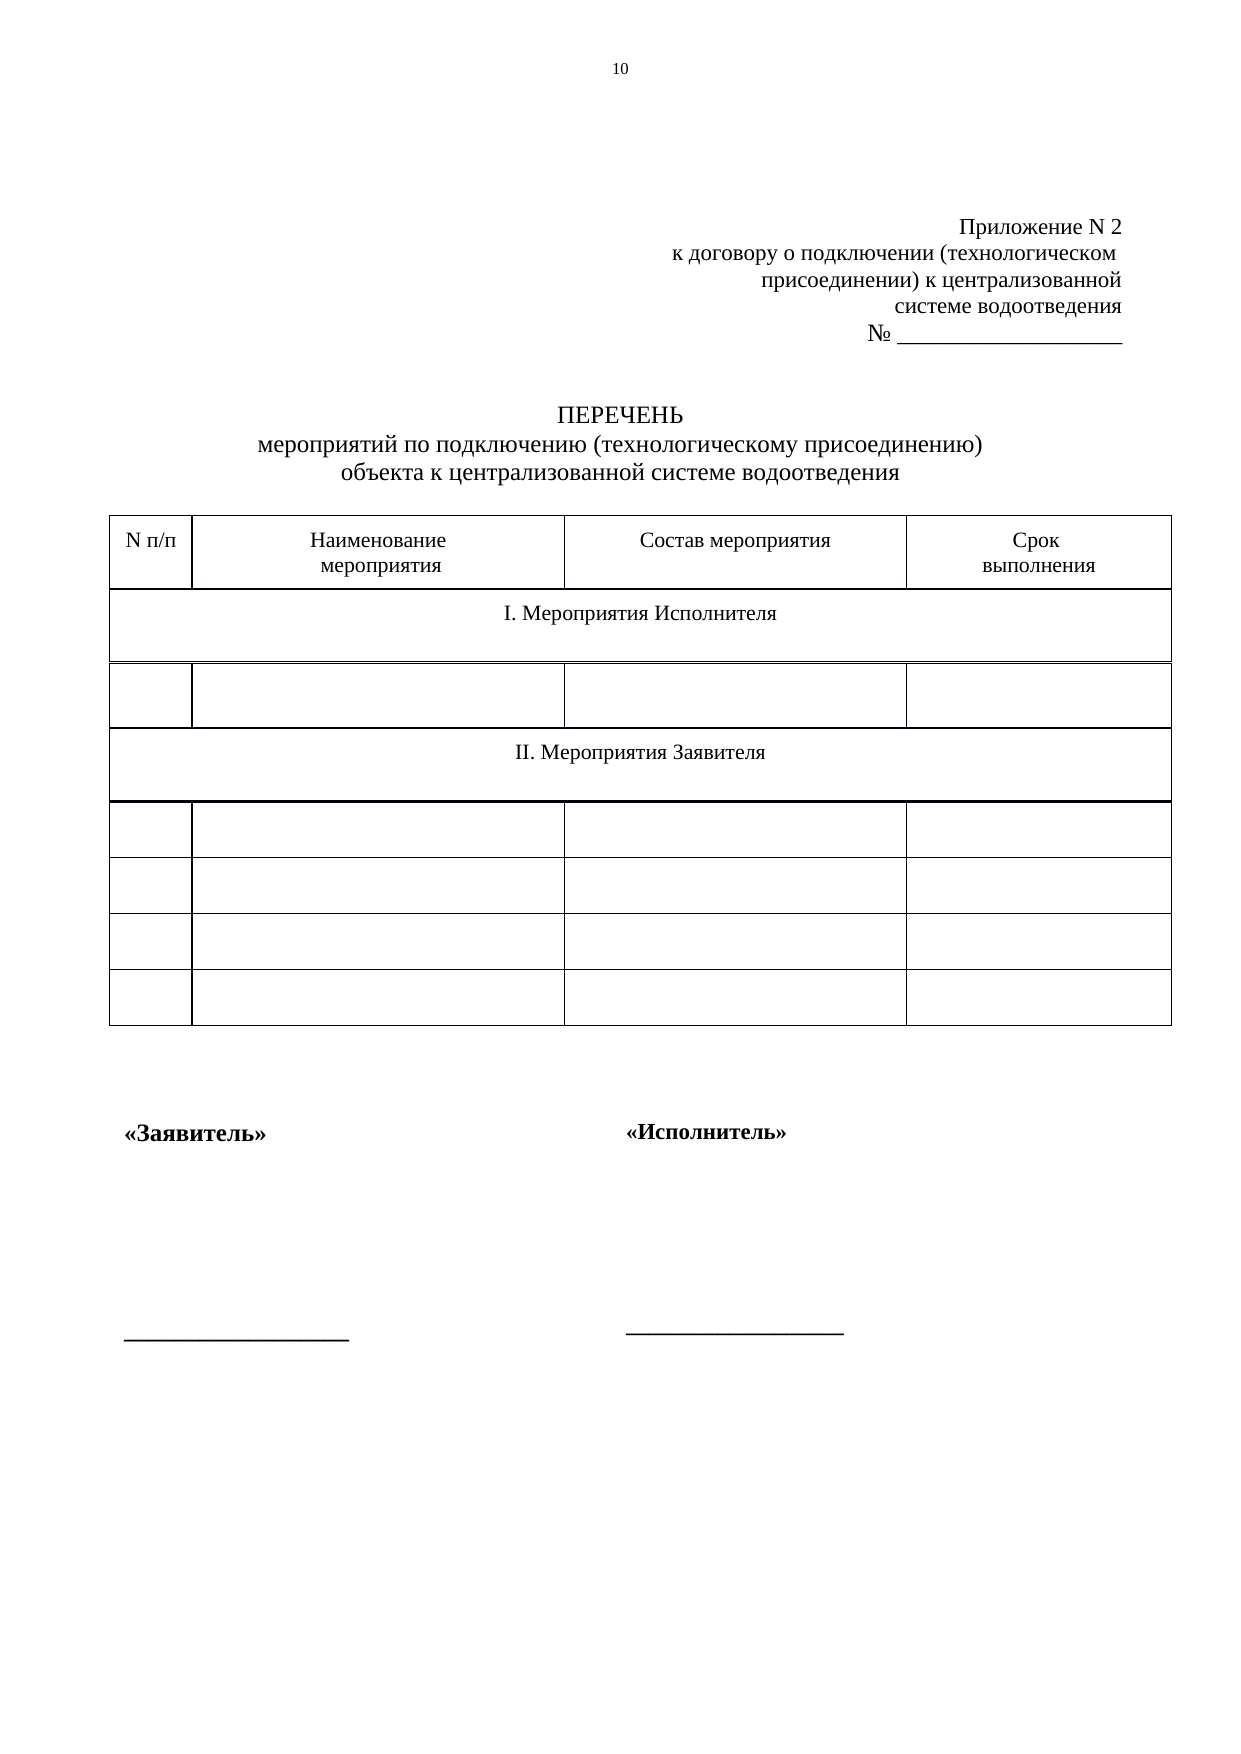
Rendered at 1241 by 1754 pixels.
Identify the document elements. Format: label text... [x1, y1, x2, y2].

table_cell [118, 1195, 620, 1252]
table_cell __________________ [118, 1252, 620, 1359]
table_cell [907, 914, 1171, 969]
table_header «Исполнитель» [620, 1112, 1122, 1195]
text к договору о подключении (технологическом [118, 239, 1122, 266]
text № __________________ [118, 318, 1122, 347]
table_cell [193, 858, 564, 913]
table_header «Заявитель» [118, 1112, 620, 1195]
table_cell [110, 858, 191, 913]
text мероприятий по подключению (технологическому присоединению) [118, 429, 1122, 457]
table_cell [110, 664, 191, 727]
table_cell ___________________ [620, 1252, 1122, 1359]
table_header Состав мероприятия [565, 516, 906, 588]
table_header N п/п [110, 516, 191, 588]
text объекта к централизованной системе водоотведения [118, 457, 1122, 486]
table_cell [110, 970, 191, 1025]
table_cell [565, 858, 906, 913]
table_cell II. Мероприятия Заявителя [110, 729, 1171, 800]
table_cell [193, 970, 564, 1025]
table_cell [907, 858, 1171, 913]
table_header Срок выполнения [907, 516, 1171, 588]
table_cell [907, 664, 1171, 727]
text системе водоотведения [118, 292, 1122, 318]
table_cell [907, 970, 1171, 1025]
table_cell [620, 1195, 1122, 1252]
text присоединении) к централизованной [118, 266, 1122, 292]
table_cell [193, 803, 564, 857]
table_cell I. Мероприятия Исполнителя [110, 590, 1171, 661]
text ПЕРЕЧЕНЬ [118, 400, 1122, 429]
table_cell [110, 803, 191, 857]
table_header Наименование мероприятия [193, 516, 564, 588]
table_cell [565, 914, 906, 969]
table_cell [565, 664, 906, 727]
table_cell [110, 914, 191, 969]
table_cell [907, 803, 1171, 857]
table_cell [565, 970, 906, 1025]
table_cell [193, 914, 564, 969]
table_cell [193, 664, 564, 727]
text Приложение N 2 [118, 213, 1122, 239]
table_cell [565, 803, 906, 857]
